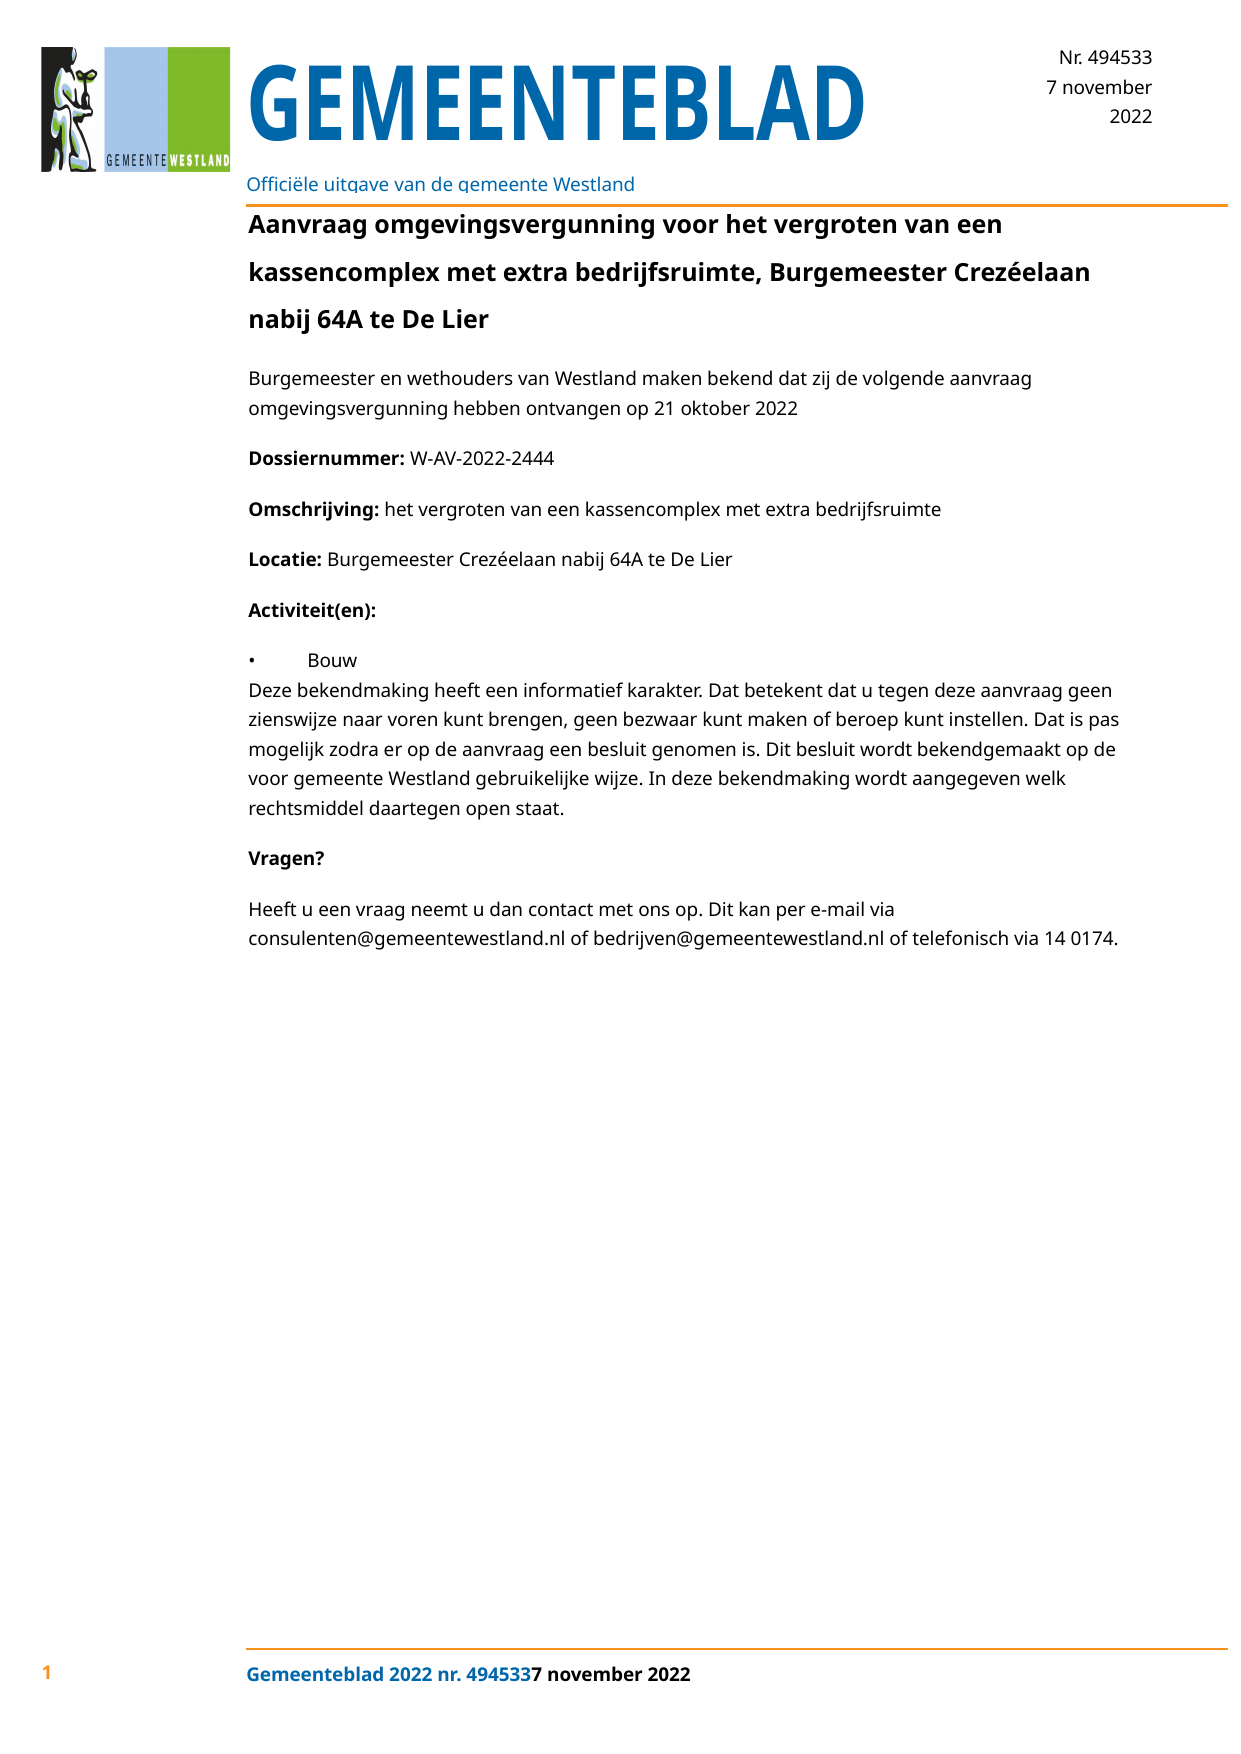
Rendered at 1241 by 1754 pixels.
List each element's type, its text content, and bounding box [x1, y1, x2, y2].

text Dossiernummer: W-AV-2022-2444 [248, 446, 1152, 471]
text Locatie: Burgemeester Crezéelaan nabij 64A te De Lier [248, 546, 1152, 572]
list Bouw [248, 647, 1152, 673]
picture [41, 47, 231, 172]
text Deze bekendmaking heeft een informatief karakter. Dat betekent dat u tegen deze aanvraag geen zienswijze naar voren kunt brengen, geen bezwaar kunt maken of beroep kunt instellen. Dat is pas mogelijk zodra er op de aanvraag een besluit genomen is. Dit besluit wordt bekendgemaakt op de voor gemeente Westland gebruikelijke wijze. In deze bekendmaking wordt aangegeven welk rechtsmiddel daartegen open staat. [248, 677, 1152, 821]
text Omschrijving: het vergroten van een kassencomplex met extra bedrijfsruimte [248, 496, 1152, 522]
text Aanvraag omgevingsvergunning voor het vergroten van een kassencomplex met extra bedrijfsruimte, Burgemeester Crezéelaan nabij 64A te De Lier [248, 207, 1152, 336]
text Activiteit(en): [248, 597, 1152, 622]
text Vragen? [248, 846, 1152, 871]
text Heeft u een vraag neemt u dan contact met ons op. Dit kan per e-mail via consulenten@gemeentewestland.nl of bedrijven@gemeentewestland.nl of telefonisch via 14 0174. [248, 896, 1152, 951]
text Burgemeester en wethouders van Westland maken bekend dat zij de volgende aanvraag omgevingsvergunning hebben ontvangen op 21 oktober 2022 [248, 366, 1152, 421]
